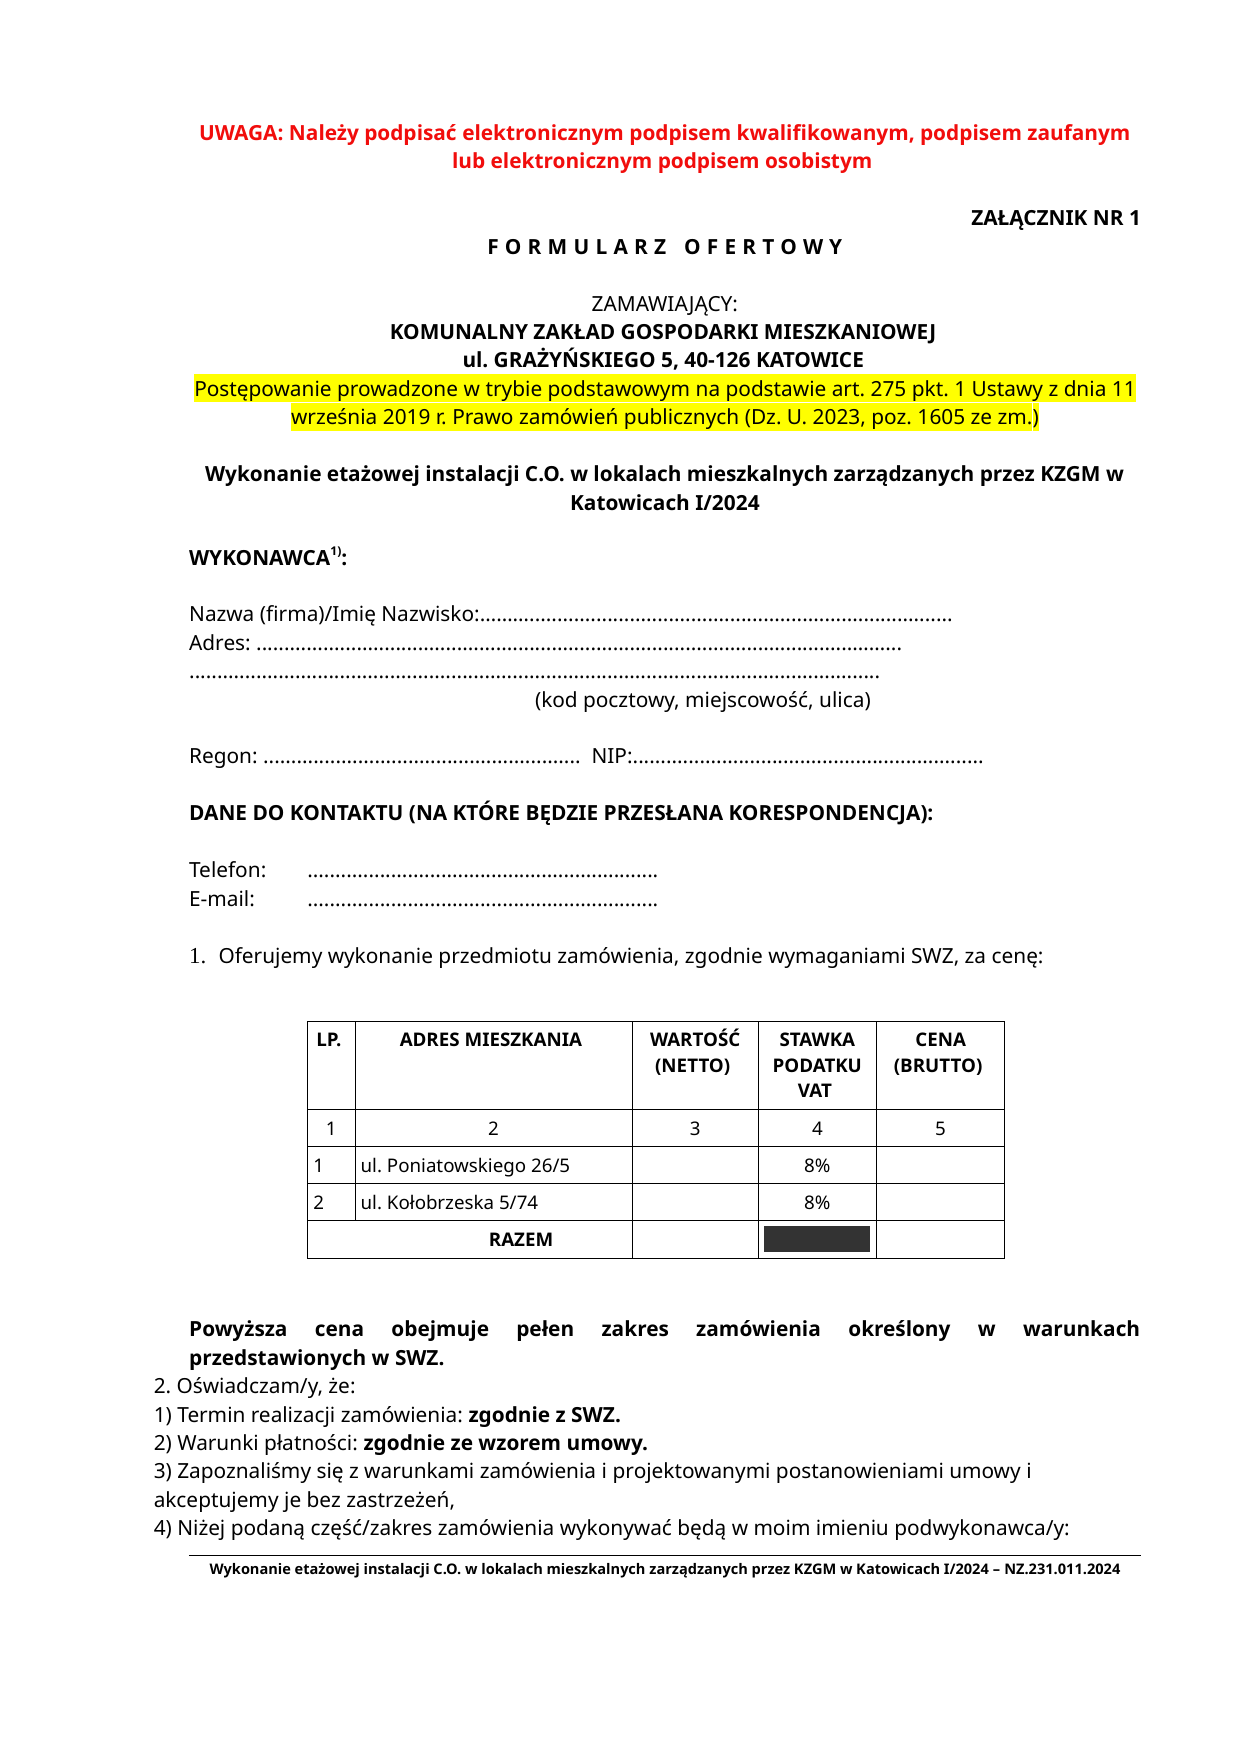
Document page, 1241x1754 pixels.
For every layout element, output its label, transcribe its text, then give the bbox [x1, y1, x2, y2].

text Telefon: ............................................................... [189, 855, 1141, 884]
text WYKONAWCA1): [189, 543, 1141, 571]
text Dane do kontaktu (na które będzie przesłana korespondencja): [189, 798, 1141, 827]
text KOMUNALNY ZAKŁAD GOSPODARKI MIESZKANIOWEJ ul. GRAŻYŃSKIEGO 5, 40-126 KATOWICE [189, 317, 1137, 374]
list 3) Zapoznaliśmy się z warunkami zamówienia i projektowanymi postanowieniami umowy i akceptujemy je bez zastrzeżeń, [94, 1457, 1141, 1513]
text Wykonanie etażowej instalacji C.O. w lokalach mieszkalnych zarządzanych przez KZGM w Katowicach I/2024 [189, 459, 1141, 516]
text ZAŁĄCZNIK NR 1 [189, 203, 1141, 232]
list 2) Warunki płatności: zgodnie ze wzorem umowy. [94, 1428, 1141, 1457]
table_cell [759, 1221, 876, 1257]
text Regon: ......................................................... NIP:............................................................... [189, 742, 1141, 770]
text Postępowanie prowadzone w trybie podstawowym na podstawie art. 275 pkt. 1 Ustawy z dnia 11 września 2019 r. Prawo zamówień publicznych (Dz. U. 2023, poz. 1605 ze zm.) [189, 374, 1141, 431]
table_header ADRES MIESZKANIA [356, 1022, 632, 1109]
table_cell 3 [633, 1110, 758, 1146]
table_header WARTOŚĆ (NETTO) [633, 1022, 758, 1109]
list Oferujemy wykonanie przedmiotu zamówienia, zgodnie wymaganiami SWZ, za cenę: [189, 941, 1141, 969]
text E-mail: ............................................................... [189, 884, 1141, 912]
text ZAMAWIAJĄCY: [189, 289, 1141, 317]
table_cell [633, 1221, 758, 1257]
table_cell ul. Poniatowskiego 26/5 [356, 1147, 632, 1183]
table_header CENA (BRUTTO) [877, 1022, 1004, 1109]
table_cell [633, 1184, 758, 1220]
text UWAGA: Należy podpisać elektronicznym podpisem kwalifikowanym, podpisem zaufanym lub elektronicznym podpisem osobistym [189, 118, 1141, 175]
table_cell 2 [308, 1184, 355, 1220]
table_header LP. [308, 1022, 355, 1109]
table_cell 5 [877, 1110, 1004, 1146]
table_cell 1 [308, 1110, 355, 1146]
text (kod pocztowy, miejscowość, ulica) [189, 685, 1141, 713]
table_cell 8% [759, 1147, 876, 1183]
text ............................................................................................................................ [189, 656, 1141, 685]
table_cell 8% [759, 1184, 876, 1220]
text FORMULARZ OFERTOWY [189, 232, 1141, 260]
table_cell [877, 1147, 1004, 1183]
text Nazwa (firma)/Imię Nazwisko:………............................................................................ [189, 599, 1141, 628]
table_cell 2 [356, 1110, 632, 1146]
list 1) Termin realizacji zamówienia: zgodnie z SWZ. [94, 1400, 1141, 1428]
list 2. Oświadczam/y, że: [94, 1371, 1141, 1400]
table_cell 1 [308, 1147, 355, 1183]
table_cell RAZEM [308, 1221, 632, 1257]
table_cell [877, 1221, 1004, 1257]
text Powyższa cena obejmuje pełen zakres zamówienia określony w warunkach przedstawionych w SWZ. [189, 1314, 1141, 1371]
table_cell ul. Kołobrzeska 5/74 [356, 1184, 632, 1220]
table_cell [877, 1184, 1004, 1220]
list 4) Niżej podaną część/zakres zamówienia wykonywać będą w moim imieniu podwykonawca/y: [94, 1513, 1141, 1542]
table_header STAWKA PODATKU VAT [759, 1022, 876, 1109]
table_cell [633, 1147, 758, 1183]
text Adres: ...........................................................................................................……... [189, 628, 1141, 656]
table_cell 4 [759, 1110, 876, 1146]
